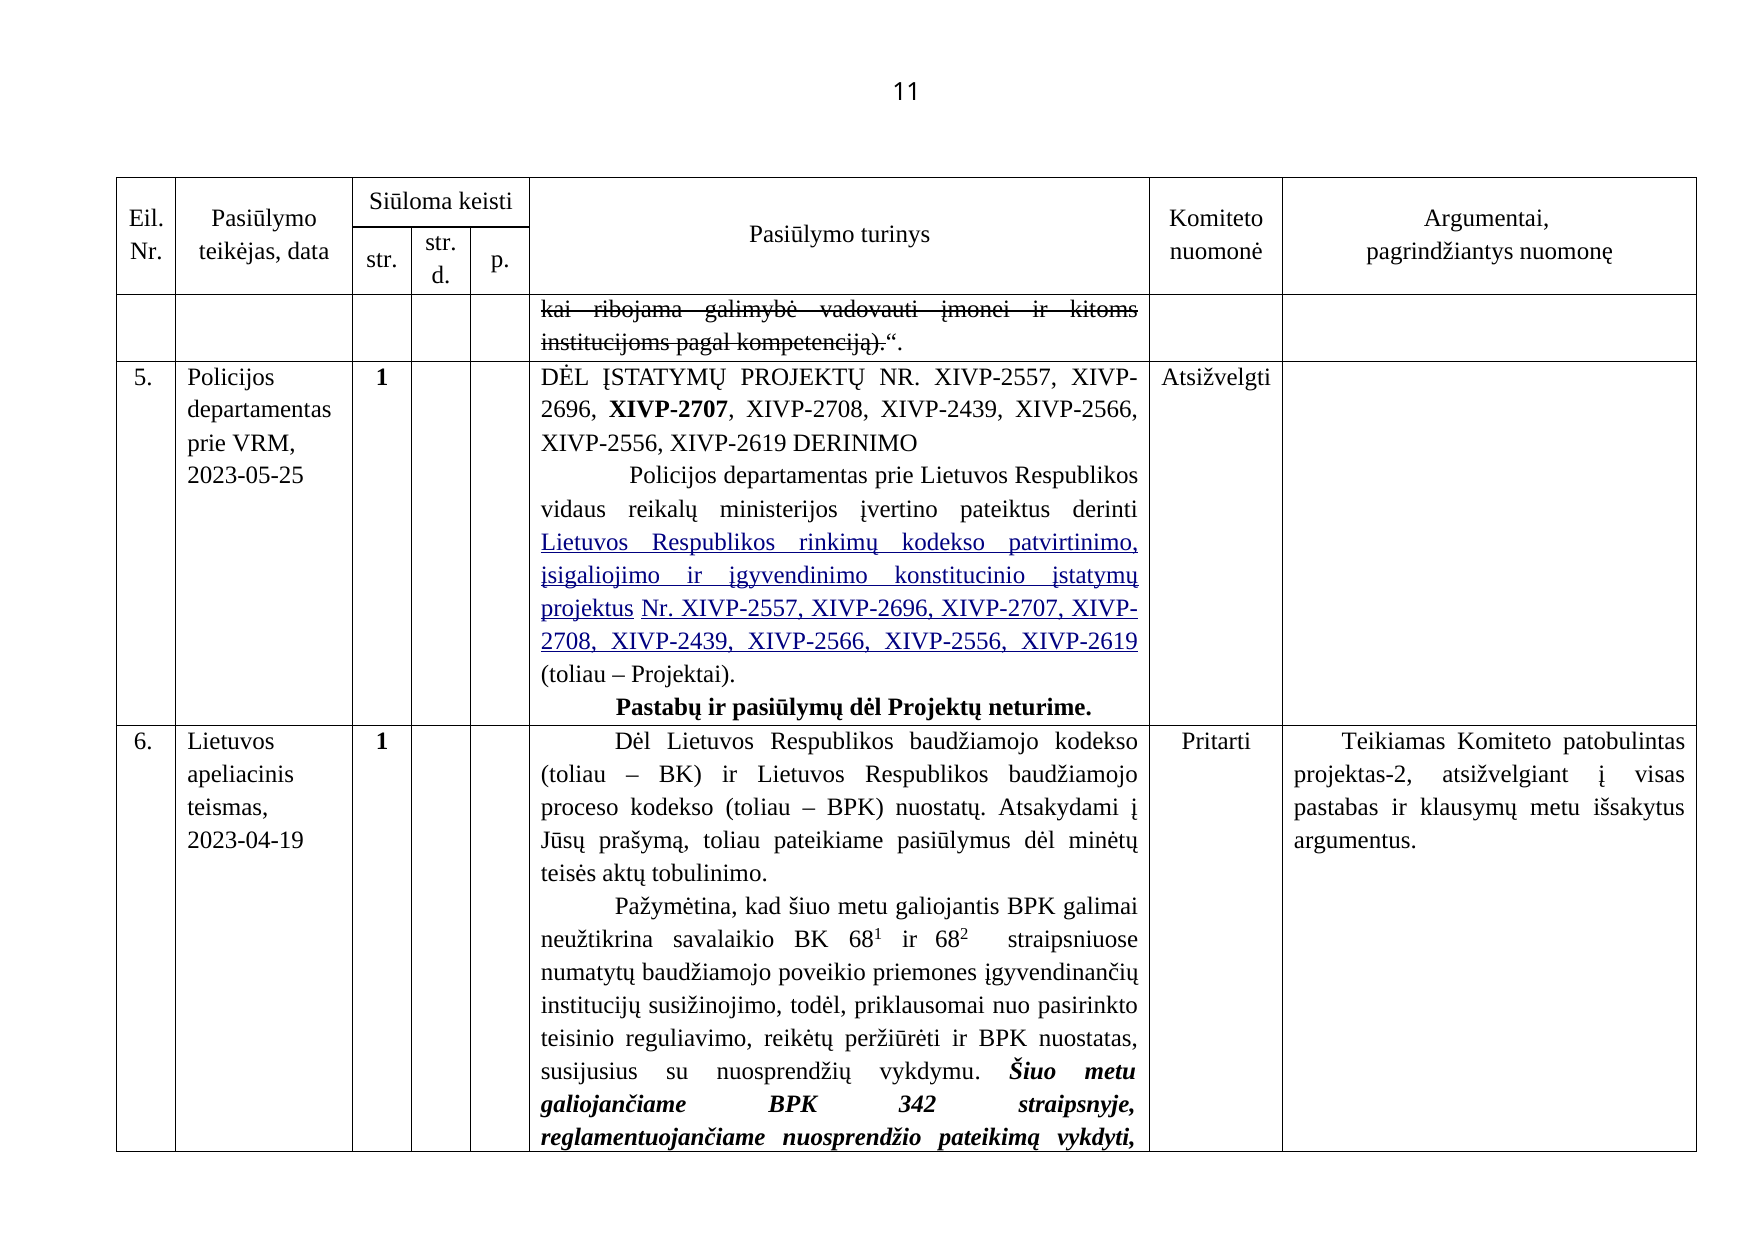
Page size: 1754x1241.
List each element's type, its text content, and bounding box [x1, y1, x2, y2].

table_cell [412, 295, 470, 361]
table_cell [1283, 362, 1696, 725]
table_cell [117, 295, 175, 361]
table_cell Pritarti [1150, 726, 1282, 1151]
table_cell 1 [353, 726, 411, 1151]
table_cell 5. [117, 362, 175, 725]
table_header Pasiūlymo turinys [530, 178, 1149, 293]
table_cell [176, 295, 352, 361]
table_cell [412, 726, 470, 1151]
table_cell str. [353, 228, 411, 293]
table_cell DĖL ĮSTATYMŲ PROJEKTŲ NR. XIVP-2557, XIVP-2696, XIVP-2707, XIVP-2708, XIVP-2439, XIVP-2566, XIVP-2556, XIVP-2619 DERINIMO Policijos departamentas prie Lietuvos Respublikos vidaus reikalų ministerijos įvertino pateiktus derinti Lietuvos Respublikos rinkimų kodekso patvirtinimo, įsigaliojimo ir įgyvendinimo konstitucinio įstatymų projektus Nr. XIVP-2557, XIVP-2696, XIVP-2707, XIVP-2708, XIVP-2439, XIVP-2566, XIVP-2556, XIVP-2619 (toliau – Projektai). Pastabų ir pasiūlymų dėl Projektų neturime. [530, 362, 1149, 725]
table_header Siūloma keisti [353, 178, 529, 226]
table_cell [471, 362, 529, 725]
table_cell Teikiamas Komiteto patobulintas projektas-2, atsižvelgiant į visas pastabas ir klausymų metu išsakytus argumentus. [1283, 726, 1696, 1151]
table_cell [353, 295, 411, 361]
table_cell [471, 726, 529, 1151]
table_cell 1 [353, 362, 411, 725]
table_cell [1283, 295, 1696, 361]
table_header Komiteto nuomonė [1150, 178, 1282, 293]
table_cell Dėl Lietuvos Respublikos baudžiamojo kodekso (toliau – BK) ir Lietuvos Respublikos baudžiamojo proceso kodekso (toliau – BPK) nuostatų. Atsakydami į Jūsų prašymą, toliau pateikiame pasiūlymus dėl minėtų teisės aktų tobulinimo. Pažymėtina, kad šiuo metu galiojantis BPK galimai neužtikrina savalaikio BK 681 ir 682 straipsniuose numatytų baudžiamojo poveikio priemones įgyvendinančių institucijų susižinojimo, todėl, priklausomai nuo pasirinkto teisinio reguliavimo, reikėtų peržiūrėti ir BPK nuostatas, susijusius su nuosprendžių vykdymu. Šiuo metu galiojančiame BPK 342 straipsnyje, reglamentuojančiame nuosprendžio pateikimą vykdyti, [530, 726, 1149, 1151]
table_cell [412, 362, 470, 725]
table_header Eil. Nr. [117, 178, 175, 293]
table_cell [471, 295, 529, 361]
table_cell Atsižvelgti [1150, 362, 1282, 725]
table_header Argumentai, pagrindžiantys nuomonę [1283, 178, 1696, 293]
table_header Pasiūlymo teikėjas, data [176, 178, 352, 293]
table_cell str. d. [412, 228, 470, 293]
table_cell Policijos departamentas prie VRM, 2023-05-25 [176, 362, 352, 725]
table_cell kai ribojama galimybė vadovauti įmonei ir kitoms institucijoms pagal kompetenciją).“. [530, 295, 1149, 361]
table_cell [1150, 295, 1282, 361]
table_cell Lietuvos apeliacinis teismas, 2023-04-19 [176, 726, 352, 1151]
table_cell p. [471, 228, 529, 293]
table_cell 6. [117, 726, 175, 1151]
